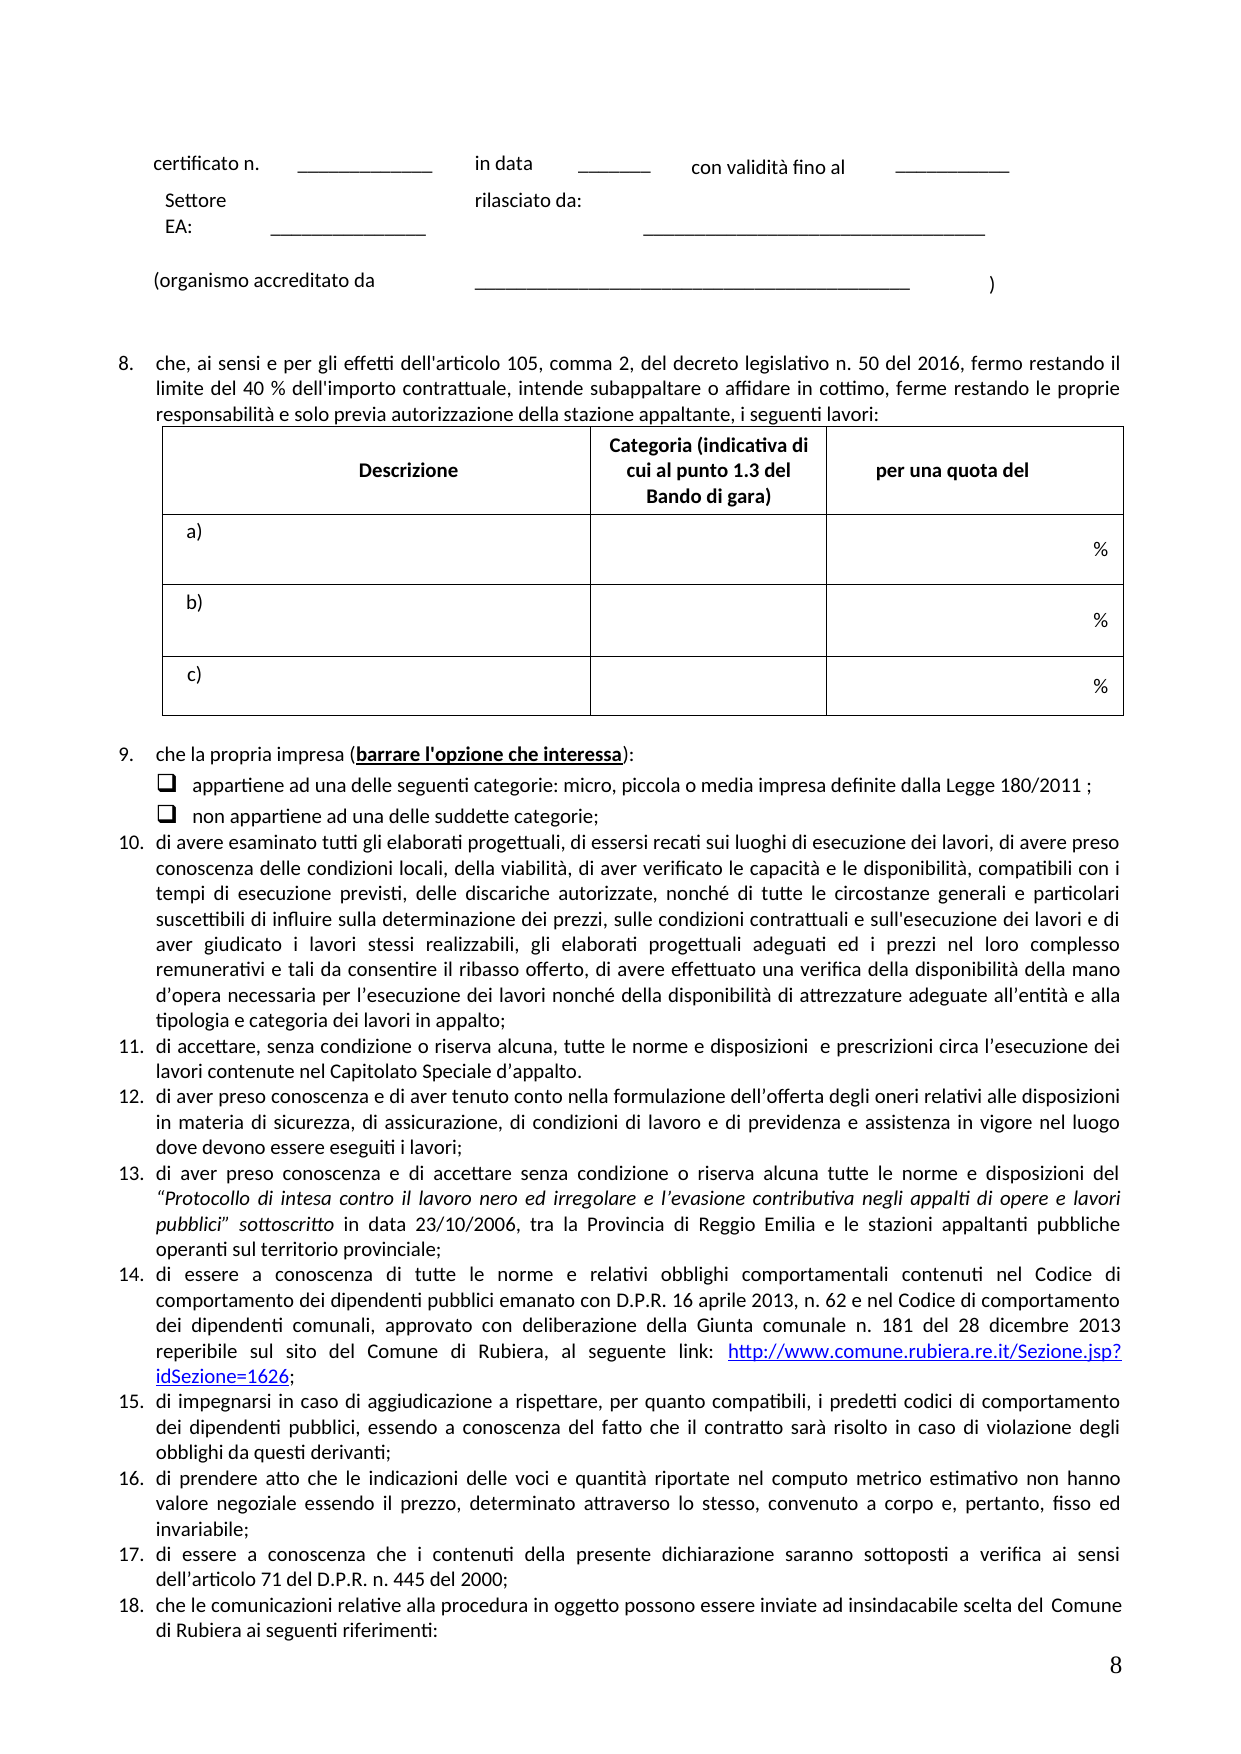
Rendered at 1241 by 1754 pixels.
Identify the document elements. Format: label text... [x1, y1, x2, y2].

list di avere esaminato tutti gli elaborati progettuali, di essersi recati sui luoghi di esecuzione dei lavori, di avere preso conoscenza delle condizioni locali, della viabilità, di aver verificato le capacità e le disponibilità, compatibili con i tempi di esecuzione previsti, delle discariche autorizzate, nonché di tutte le circostanze generali e particolari suscettibili di influire sulla determinazione dei prezzi, sulle condizioni contrattuali e sull'esecuzione dei lavori e di aver giudicato i lavori stessi realizzabili, gli elaborati progettuali adeguati ed i prezzi nel loro complesso remunerativi e tali da consentire il ribasso offerto, di avere effettuato una verifica della disponibilità della mano d’opera necessaria per l’esecuzione dei lavori nonché della disponibilità di attrezzature adeguate all’entità e alla tipologia e categoria dei lavori in appalto; [118, 829, 1122, 1033]
table_cell [117, 186, 142, 241]
table_cell in data [463, 148, 567, 186]
table_cell [137, 656, 162, 715]
list di essere a conoscenza che i contenuti della presente dichiarazione saranno sottoposti a verifica ai sensi dell’articolo 71 del D.P.R. n. 445 del 2000; [118, 1541, 1122, 1592]
list che le comunicazioni relative alla procedura in oggetto possono essere inviate ad insindacabile scelta del Comune di Rubiera ai seguenti riferimenti: [118, 1592, 1122, 1643]
table_cell Settore EA: [142, 186, 259, 241]
table_cell _______ [567, 148, 680, 186]
table_cell % [1078, 657, 1123, 715]
table_cell % [1078, 515, 1123, 584]
list che la propria impresa (barrare l'opzione che interessa): [118, 742, 1122, 767]
table_cell __________________________________________ [463, 241, 978, 299]
table_cell [117, 148, 142, 186]
list non appartiene ad una delle suddette categorie; [156, 798, 1122, 829]
table_cell con validità fino al [680, 148, 884, 186]
table_cell (organismo accreditato da [142, 241, 463, 299]
table_header [137, 426, 162, 513]
list di aver preso conoscenza e di accettare senza condizione o riserva alcuna tutte le norme e disposizioni del “Protocollo di intesa contro il lavoro nero ed irregolare e l’evasione contributiva negli appalti di opere e lavori pubblici” sottoscritto in data 23/10/2006, tra la Provincia di Reggio Emilia e le stazioni appaltanti pubbliche operanti sul territorio provinciale; [118, 1160, 1122, 1262]
list di essere a conoscenza di tutte le norme e relativi obblighi comportamentali contenuti nel Codice di comportamento dei dipendenti pubblici emanato con D.P.R. 16 aprile 2013, n. 62 e nel Codice di comportamento dei dipendenti comunali, approvato con deliberazione della Giunta comunale n. 181 del 28 dicembre 2013 reperibile sul sito del Comune di Rubiera, al seguente link: http://www.comune.rubiera.re.it/Sezione.jsp?idSezione=1626; [118, 1262, 1122, 1389]
list di impegnarsi in caso di aggiudicazione a rispettare, per quanto compatibili, i predetti codici di comportamento dei dipendenti pubblici, essendo a conoscenza del fatto che il contratto sarà risolto in caso di violazione degli obblighi da questi derivanti; [118, 1389, 1122, 1465]
table_cell ) [978, 241, 1069, 299]
table_cell [137, 584, 162, 656]
table_cell [827, 585, 1078, 656]
table_cell rilasciato da: [463, 186, 632, 241]
table_header [163, 427, 226, 513]
list di aver preso conoscenza e di aver tenuto conto nella formulazione dell’offerta degli oneri relativi alle disposizioni in materia di sicurezza, di assicurazione, di condizioni di lavoro e di previdenza e assistenza in vigore nel luogo dove devono essere eseguiti i lavori; [118, 1084, 1122, 1160]
table_cell [1069, 241, 1123, 299]
table_cell a) [163, 515, 226, 584]
table_cell [591, 657, 826, 715]
table_cell [226, 515, 590, 584]
table_cell [1069, 186, 1123, 241]
list di accettare, senza condizione o riserva alcuna, tutte le norme e disposizioni e prescrizioni circa l’esecuzione dei lavori contenute nel Capitolato Speciale d’appalto. [118, 1033, 1122, 1084]
list che, ai sensi e per gli effetti dell'articolo 105, comma 2, del decreto legislativo n. 50 del 2016, fermo restando il limite del 40 % dell'importo contrattuale, intende subappaltare o affidare in cottimo, ferme restando le proprie responsabilità e solo previa autorizzazione della stazione appaltante, i seguenti lavori: [118, 350, 1122, 426]
table_header Categoria (indicativa di cui al punto 1.3 del Bando di gara) [591, 427, 826, 513]
table_cell _____________ [286, 148, 463, 186]
table_header per una quota del [827, 427, 1078, 513]
table_cell % [1078, 585, 1123, 656]
table_cell [226, 657, 590, 715]
table_cell [137, 514, 162, 584]
table_cell [591, 515, 826, 584]
table_header [1078, 427, 1123, 513]
table_cell [1069, 148, 1123, 186]
list di prendere atto che le indicazioni delle voci e quantità riportate nel computo metrico estimativo non hanno valore negoziale essendo il prezzo, determinato attraverso lo stesso, convenuto a corpo e, pertanto, fisso ed invariabile; [118, 1465, 1122, 1541]
table_cell certificato n. [142, 148, 286, 186]
table_cell [827, 657, 1078, 715]
table_cell [591, 585, 826, 656]
list appartiene ad una delle seguenti categorie: micro, piccola o media impresa definite dalla Legge 180/2011 ; [156, 767, 1122, 798]
table_cell _________________________________ [632, 186, 1069, 241]
table_cell [117, 241, 142, 299]
table_cell _______________ [259, 186, 463, 241]
table_cell ___________ [884, 148, 1069, 186]
table_header Descrizione [226, 427, 590, 513]
table_cell [827, 515, 1078, 584]
table_cell c) [163, 657, 226, 715]
table_cell b) [163, 585, 226, 656]
table_cell [226, 585, 590, 656]
